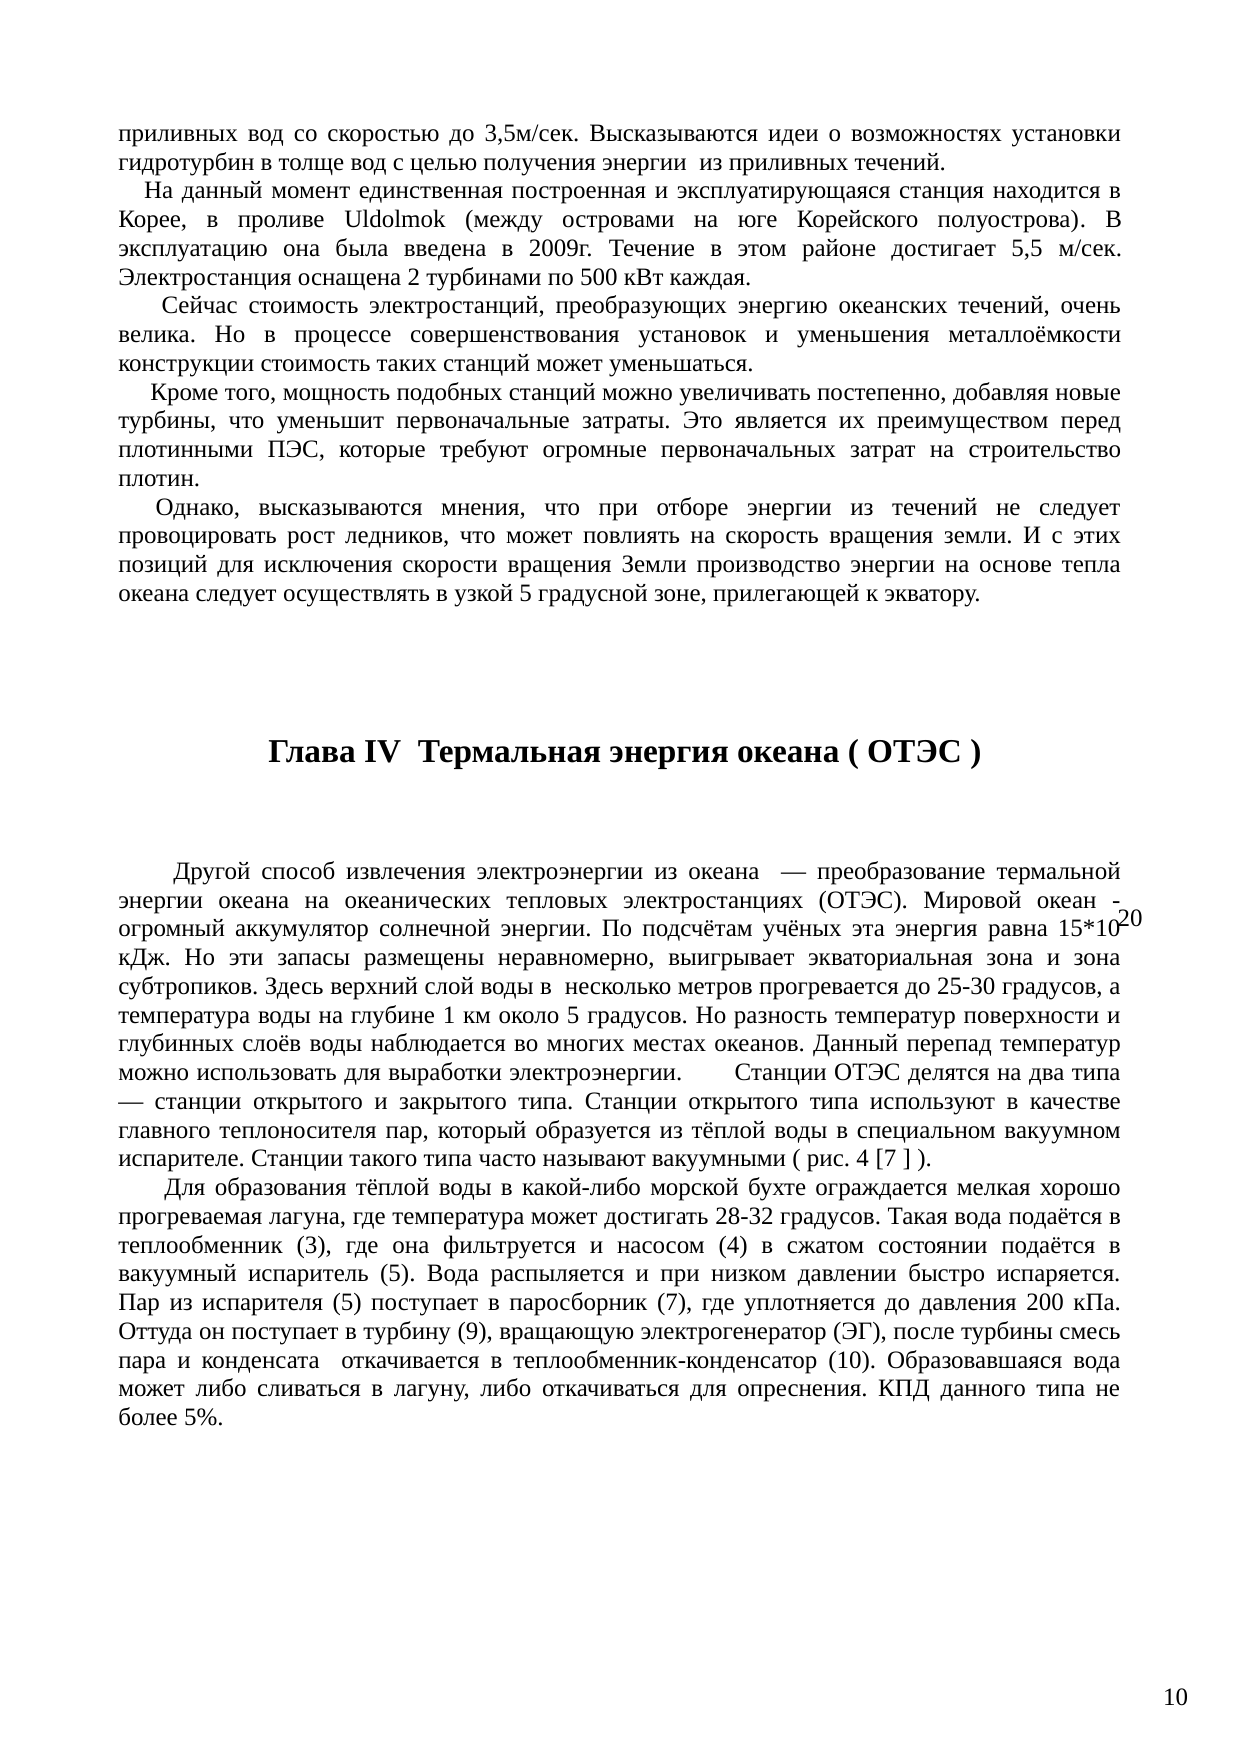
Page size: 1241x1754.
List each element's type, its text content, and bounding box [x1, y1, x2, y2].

text приливных вод со скоростью до 3,5м/сек. Высказываются идеи о возможностях установки гидротурбин в толще вод с целью получения энергии из приливных течений. [118, 118, 1122, 176]
text Сейчас стоимость электростанций, преобразующих энергию океанских течений, очень велика. Но в процессе совершенствования установок и уменьшения металлоёмкости конструкции стоимость таких станций может уменьшаться. [118, 291, 1122, 377]
text На данный момент единственная построенная и эксплуатирующаяся станция находится в Корее, в проливе Uldolmok (между островами на юге Корейского полуострова). В эксплуатацию она была введена в 2009г. Течение в этом районе достигает 5,5 м/сек. Электростанция оснащена 2 турбинами по 500 кВт каждая. [118, 176, 1122, 291]
text Для образования тёплой воды в какой-либо морской бухте ограждается мелкая хорошо прогреваемая лагуна, где температура может достигать 28-32 градусов. Такая вода подаётся в теплообменник (3), где она фильтруется и насосом (4) в сжатом состоянии подаётся в вакуумный испаритель (5). Вода распыляется и при низком давлении быстро испаряется. Пар из испарителя (5) поступает в паросборник (7), где уплотняется до давления 200 кПа. Оттуда он поступает в турбину (9), вращающую электрогенератор (ЭГ), после турбины смесь пара и конденсата откачивается в теплообменник-конденсатор (10). Образовавшаяся вода может либо сливаться в лагуну, либо откачиваться для опреснения. КПД данного типа не более 5%. [118, 1172, 1122, 1431]
text Кроме того, мощность подобных станций можно увеличивать постепенно, добавляя новые турбины, что уменьшит первоначальные затраты. Это является их преимуществом перед плотинными ПЭС, которые требуют огромные первоначальных затрат на строительство плотин. [118, 377, 1122, 492]
text Другой способ извлечения электроэнергии из океана — преобразование термальной энергии океана на океанических тепловых электростанциях (ОТЭС). Мировой океан - огромный аккумулятор солнечной энергии. По подсчётам учёных эта энергия равна 15*10 кДж. Но эти запасы размещены неравномерно, выигрывает экваториальная зона и зона субтропиков. Здесь верхний слой воды в несколько метров прогревается до 25-30 градусов, а температура воды на глубине 1 км около 5 градусов. Но разность температур поверхности и глубинных слоёв воды наблюдается во многих местах океанов. Данный перепад температур можно использовать для выработки электроэнергии. Станции ОТЭС делятся на два типа — станции открытого и закрытого типа. Станции открытого типа используют в качестве главного теплоносителя пар, который образуется из тёплой воды в специальном вакуумном испарителе. Станции такого типа часто называют вакуумными ( рис. 4 [7 ] ). [118, 856, 1122, 1172]
text Глава IV Термальная энергия океана ( ОТЭС ) [118, 731, 1122, 770]
text Однако, высказываются мнения, что при отборе энергии из течений не следует провоцировать рост ледников, что может повлиять на скорость вращения земли. И с этих позиций для исключения скорости вращения Земли производство энергии на основе тепла океана следует осуществлять в узкой 5 градусной зоне, прилегающей к экватору. [118, 492, 1122, 607]
